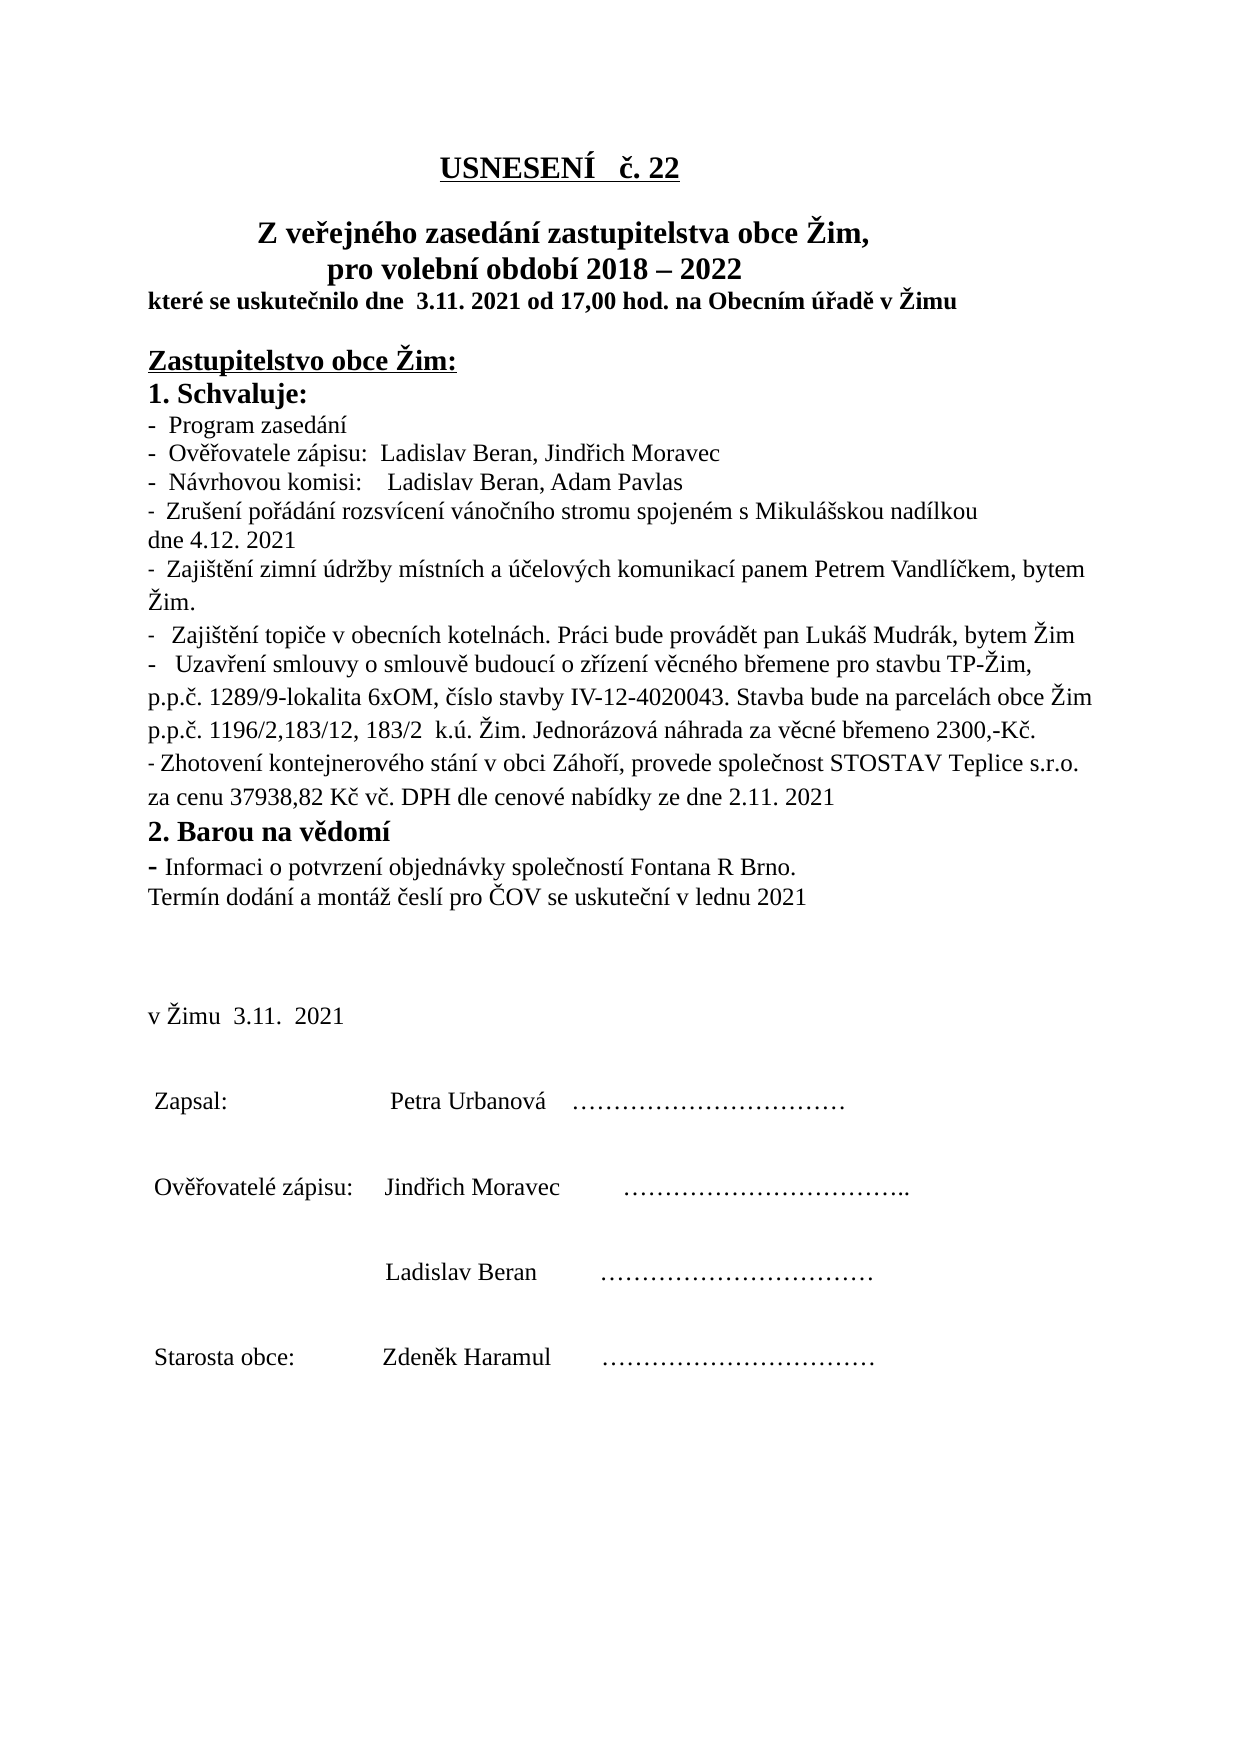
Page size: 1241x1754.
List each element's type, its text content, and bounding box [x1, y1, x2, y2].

text 1. Schvaluje: [148, 376, 1093, 410]
text Zastupitelstvo obce Žim: [148, 343, 1093, 376]
text - Zhotovení kontejnerového stání v obci Záhoří, provede společnost STOSTAV Teplice s.r.o. za cenu 37938,82 Kč vč. DPH dle cenové nabídky ze dne 2.11. 2021 [148, 748, 1093, 810]
text 2. Barou na vědomí [148, 814, 1093, 848]
text - Zajištění topiče v obecních kotelnách. Práci bude provádět pan Lukáš Mudrák, bytem Žim [148, 620, 1093, 649]
text Starosta obce: Zdeněk Haramul …………………………… [148, 1342, 1093, 1371]
text - Zajištění zimní údržby místních a účelových komunikací panem Petrem Vandlíčkem, bytem Žim. [148, 554, 1093, 616]
text Z veřejného zasedání zastupitelstva obce Žim, [148, 214, 1093, 250]
text - Informaci o potvrzení objednávky společností Fontana R Brno. [148, 848, 1093, 882]
text v Žimu 3.11. 2021 [148, 1001, 1093, 1029]
text - Ověřovatele zápisu: Ladislav Beran, Jindřich Moravec [148, 438, 1093, 467]
text USNESENÍ č. 22 [148, 148, 1093, 186]
text které se uskutečnilo dne 3.11. 2021 od 17,00 hod. na Obecním úřadě v Žimu [148, 286, 1093, 314]
text Ověřovatelé zápisu: Jindřich Moravec …………………………….. [148, 1172, 1093, 1201]
text Zapsal: Petra Urbanová …………………………… [148, 1086, 1093, 1115]
text pro volební období 2018 – 2022 [148, 250, 1093, 286]
text - Program zasedání [148, 410, 1093, 438]
text - Uzavření smlouvy o smlouvě budoucí o zřízení věcného břemene pro stavbu TP-Žim, p.p.č. 1289/9-lokalita 6xOM, číslo stavby IV-12-4020043. Stavba bude na parcelách obce Žim p.p.č. 1196/2,183/12, 183/2 k.ú. Žim. Jednorázová náhrada za věcné břemeno 2300,-Kč. [148, 649, 1093, 744]
text - Návrhovou komisi: Ladislav Beran, Adam Pavlas [148, 467, 1093, 496]
text dne 4.12. 2021 [148, 525, 1093, 554]
text - Zrušení pořádání rozsvícení vánočního stromu spojeném s Mikulášskou nadílkou [148, 496, 1093, 525]
text Termín dodání a montáž česlí pro ČOV se uskuteční v lednu 2021 [148, 882, 1093, 910]
text Ladislav Beran …………………………… [148, 1257, 1093, 1286]
